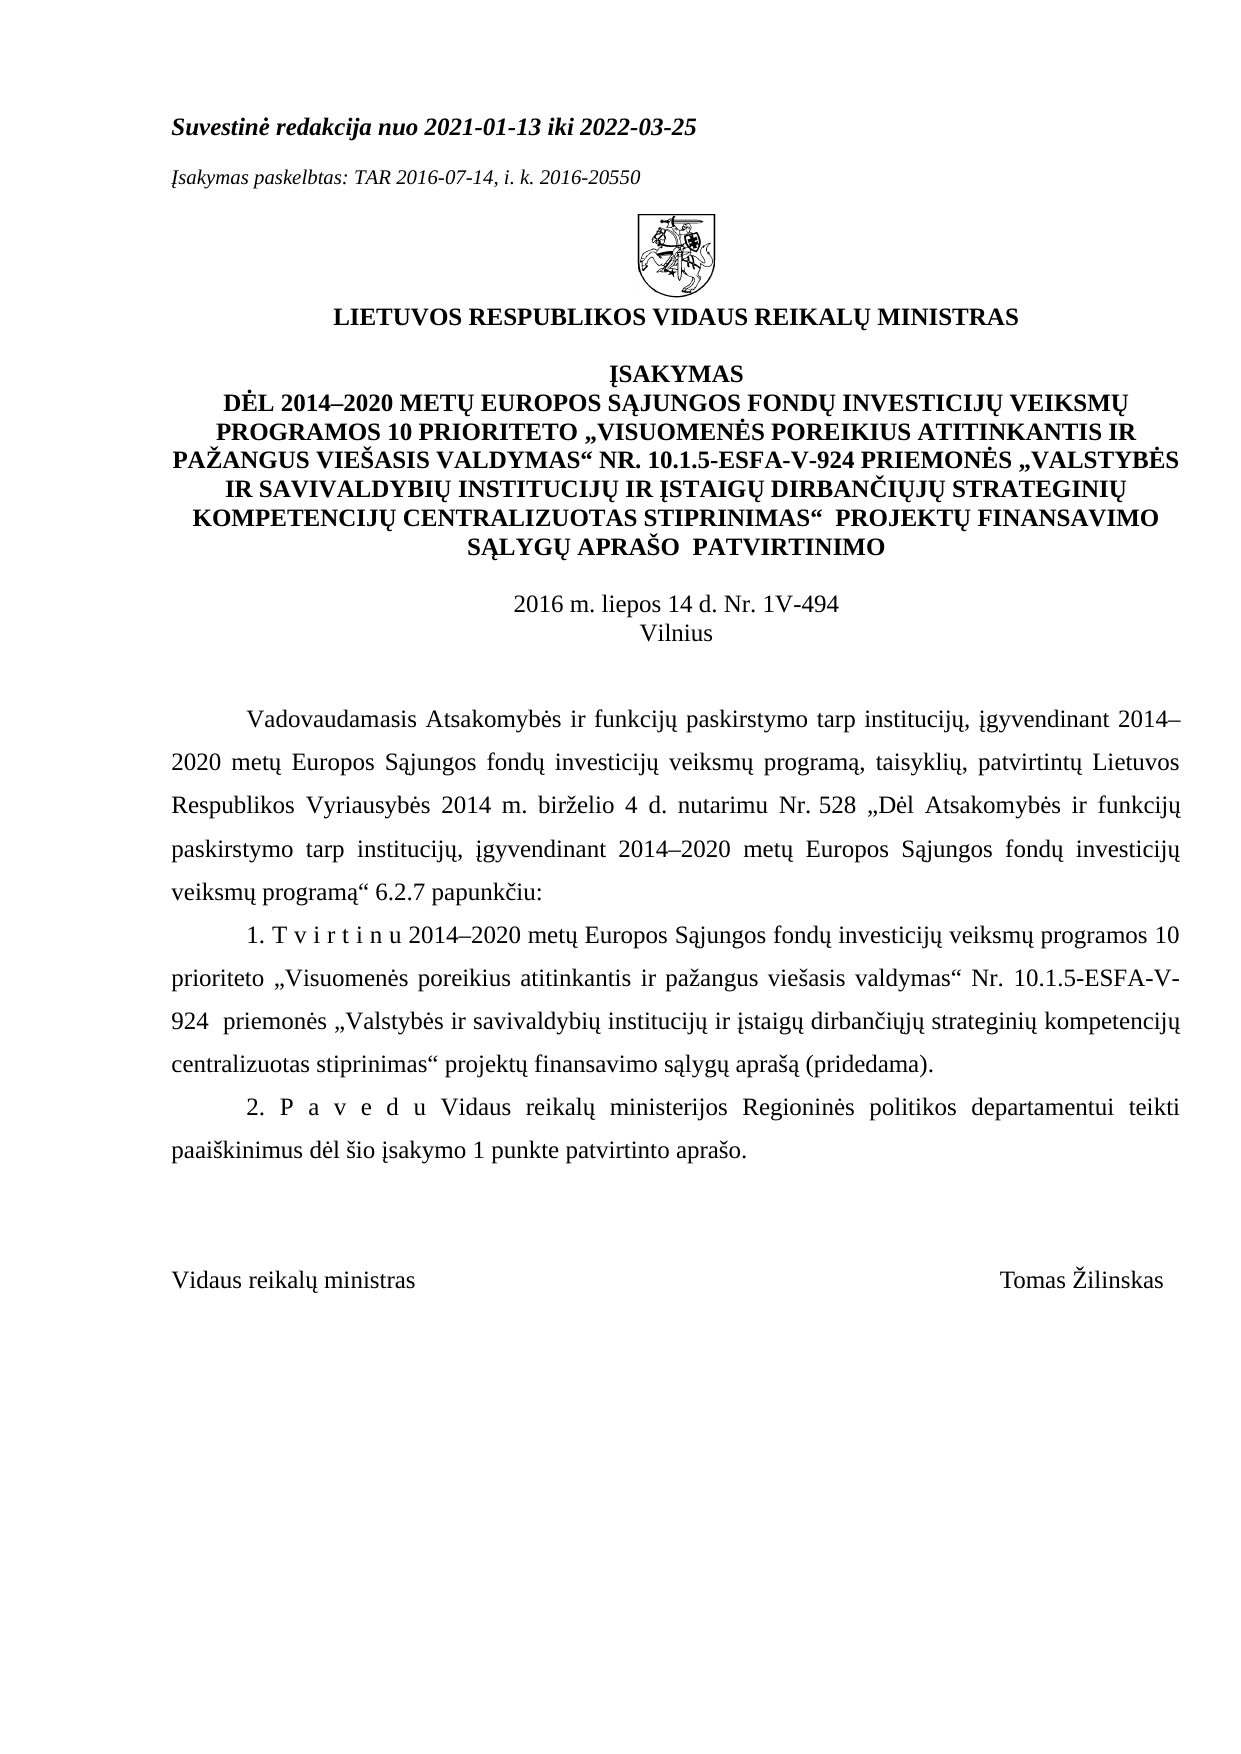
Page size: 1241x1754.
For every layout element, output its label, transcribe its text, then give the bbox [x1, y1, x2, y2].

text 1. T v i r t i n u 2014–2020 metų Europos Sąjungos fondų investicijų veiksmų programos 10 prioriteto „Visuomenės poreikius atitinkantis ir pažangus viešasis valdymas“ Nr. 10.1.5-ESFA-V-924 priemonės „Valstybės ir savivaldybių institucijų ir įstaigų dirbančiųjų strateginių kompetencijų centralizuotas stiprinimas“ projektų finansavimo sąlygų aprašą (pridedama). [171, 920, 1181, 1078]
text 2. P a v e d u Vidaus reikalų ministerijos Regioninės politikos departamentui teikti paaiškinimus dėl šio įsakymo 1 punkte patvirtinto aprašo. [171, 1092, 1181, 1164]
text LIETUVOS RESPUBLIKOS VIDAUS REIKALŲ MINISTRAS [171, 302, 1181, 331]
text Įsakymas paskelbtas: TAR 2016-07-14, i. k. 2016-20550 [171, 165, 1181, 189]
text DĖL 2014–2020 METŲ EUROPOS SĄJUNGOS FONDŲ INVESTICIJŲ VEIKSMŲ PROGRAMOS 10 PRIORITETO „VISUOMENĖS POREIKIUS ATITINKANTIS IR PAŽANGUS VIEŠASIS VALDYMAS“ NR. 10.1.5-ESFA-V-924 PRIEMONĖS „VALSTYBĖS IR SAVIVALDYBIŲ INSTITUCIJŲ IR ĮSTAIGŲ DIRBANČIŲJŲ STRATEGINIŲ KOMPETENCIJŲ CENTRALIZUOTAS STIPRINIMAS“ PROJEKTŲ FINANSAVIMO SĄLYGŲ APRAŠO PATVIRTINIMO [171, 388, 1181, 561]
text Vadovaudamasis Atsakomybės ir funkcijų paskirstymo tarp institucijų, įgyvendinant 2014–2020 metų Europos Sąjungos fondų investicijų veiksmų programą, taisyklių, patvirtintų Lietuvos Respublikos Vyriausybės 2014 m. birželio 4 d. nutarimu Nr. 528 „Dėl Atsakomybės ir funkcijų paskirstymo tarp institucijų, įgyvendinant 2014–2020 metų Europos Sąjungos fondų investicijų veiksmų programą“ 6.2.7 papunkčiu: [171, 704, 1181, 906]
text 2016 m. liepos 14 d. Nr. 1V-494 [171, 589, 1181, 618]
text Suvestinė redakcija nuo 2021-01-13 iki 2022-03-25 [171, 112, 1181, 141]
text ĮSAKYMAS [171, 359, 1181, 388]
text Vidaus reikalų ministras Tomas Žilinskas [171, 1265, 1181, 1294]
text Vilnius [171, 618, 1181, 647]
